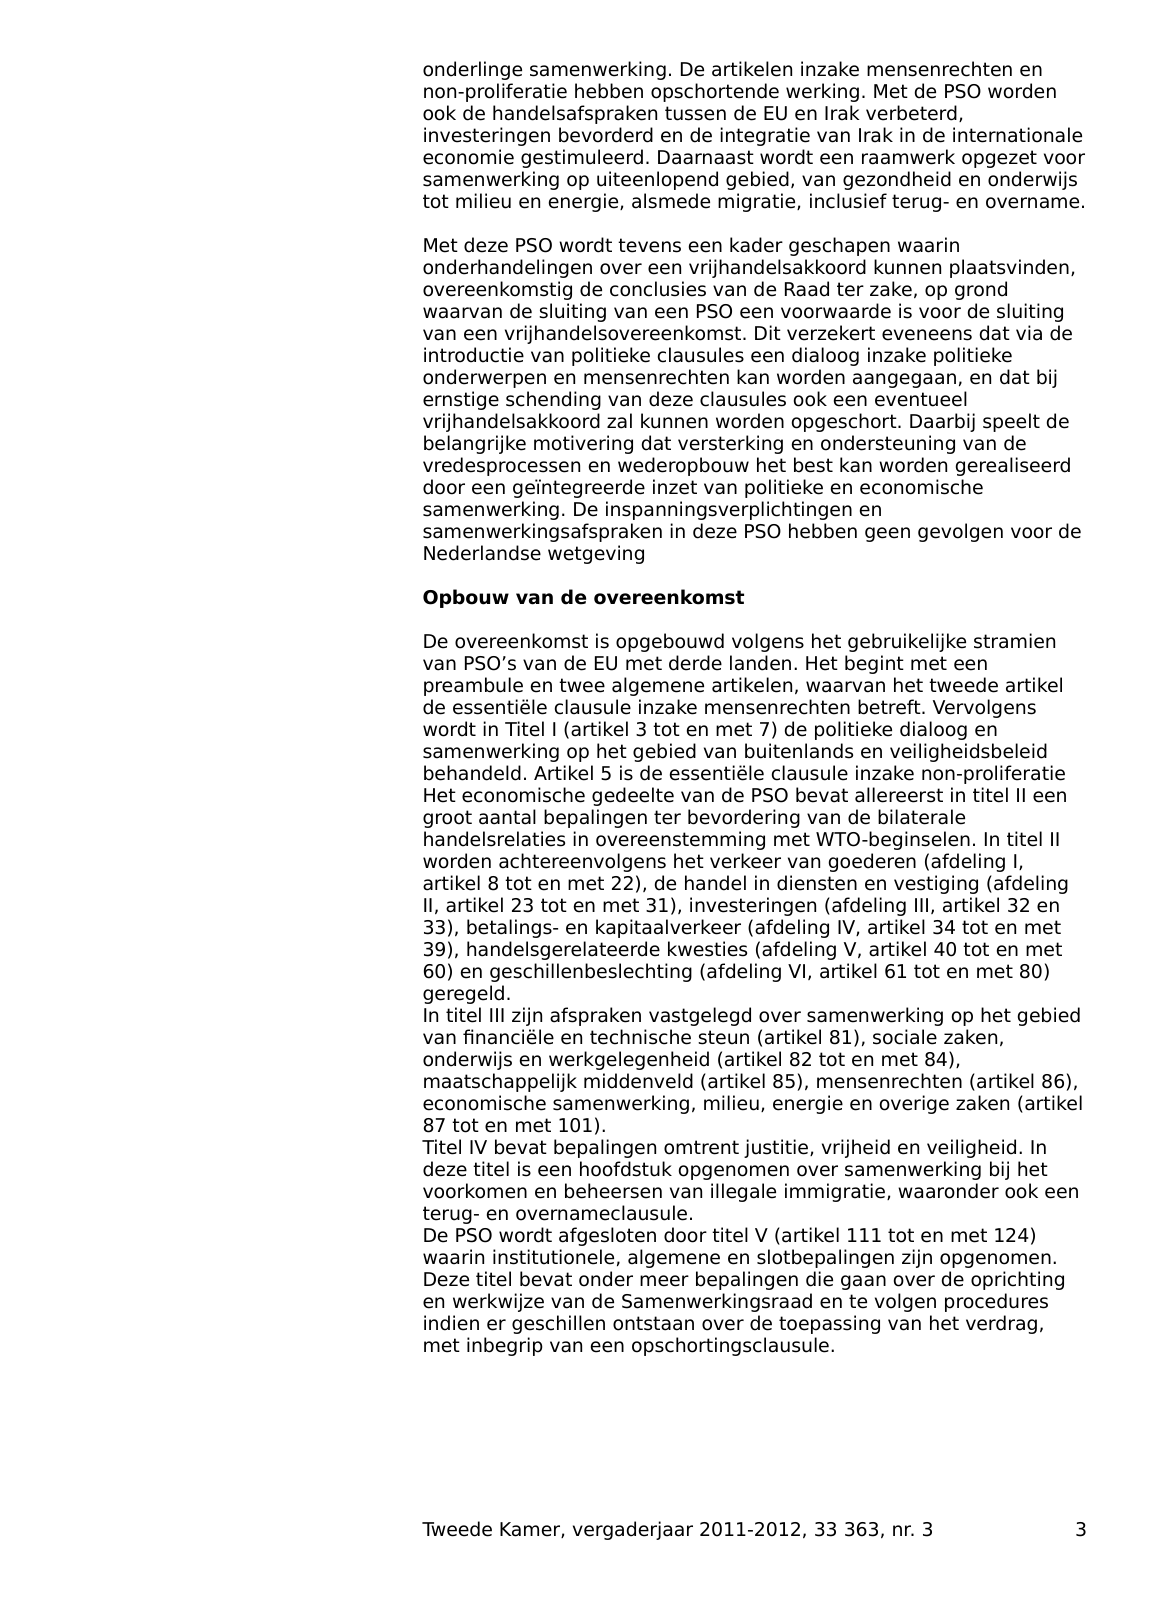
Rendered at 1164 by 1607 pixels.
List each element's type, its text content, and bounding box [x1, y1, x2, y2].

text De PSO wordt afgesloten door titel V (artikel 111 tot en met 124) waarin institutionele, algemene en slotbepalingen zijn opgenomen. Deze titel bevat onder meer bepalingen die gaan over de oprichting en werkwijze van de Samenwerkingsraad en te volgen procedures indien er geschillen ontstaan over de toepassing van het verdrag, met inbegrip van een opschortingsclausule. [422, 1224, 1087, 1356]
text onderlinge samenwerking. De artikelen inzake mensenrechten en non-proliferatie hebben opschortende werking. Met de PSO worden ook de handelsafspraken tussen de EU en Irak verbeterd, investeringen bevorderd en de integratie van Irak in de internationale economie gestimuleerd. Daarnaast wordt een raamwerk opgezet voor samenwerking op uiteenlopend gebied, van gezondheid en onderwijs tot milieu en energie, alsmede migratie, inclusief terug- en overname. [422, 59, 1087, 213]
text In titel III zijn afspraken vastgelegd over samenwerking op het gebied van financiële en technische steun (artikel 81), sociale zaken, onderwijs en werkgelegenheid (artikel 82 tot en met 84), maatschappelijk middenveld (artikel 85), mensenrechten (artikel 86), economische samenwerking, milieu, energie en overige zaken (artikel 87 tot en met 101). [422, 1005, 1087, 1137]
text De overeenkomst is opgebouwd volgens het gebruikelijke stramien van PSO’s van de EU met derde landen. Het begint met een preambule en twee algemene artikelen, waarvan het tweede artikel de essentiële clausule inzake mensenrechten betreft. Vervolgens wordt in Titel I (artikel 3 tot en met 7) de politieke dialoog en samenwerking op het gebied van buitenlands en veiligheidsbeleid behandeld. Artikel 5 is de essentiële clausule inzake non-proliferatie [422, 631, 1087, 785]
text Met deze PSO wordt tevens een kader geschapen waarin onderhandelingen over een vrijhandelsakkoord kunnen plaatsvinden, overeenkomstig de conclusies van de Raad ter zake, op grond waarvan de sluiting van een PSO een voorwaarde is voor de sluiting van een vrijhandelsovereenkomst. Dit verzekert eveneens dat via de introductie van politieke clausules een dialoog inzake politieke onderwerpen en mensenrechten kan worden aangegaan, en dat bij ernstige schending van deze clausules ook een eventueel vrijhandelsakkoord zal kunnen worden opgeschort. Daarbij speelt de belangrijke motivering dat versterking en ondersteuning van de vredesprocessen en wederopbouw het best kan worden gerealiseerd door een geïntegreerde inzet van politieke en economische samenwerking. De inspanningsverplichtingen en samenwerkingsafspraken in deze PSO hebben geen gevolgen voor de Nederlandse wetgeving [422, 235, 1087, 565]
text Titel IV bevat bepalingen omtrent justitie, vrijheid en veiligheid. In deze titel is een hoofdstuk opgenomen over samenwerking bij het voorkomen en beheersen van illegale immigratie, waaronder ook een terug- en overnameclausule. [422, 1137, 1087, 1224]
text Het economische gedeelte van de PSO bevat allereerst in titel II een groot aantal bepalingen ter bevordering van de bilaterale handelsrelaties in overeenstemming met WTO-beginselen. In titel II worden achtereenvolgens het verkeer van goederen (afdeling I, artikel 8 tot en met 22), de handel in diensten en vestiging (afdeling II, artikel 23 tot en met 31), investeringen (afdeling III, artikel 32 en 33), betalings- en kapitaalverkeer (afdeling IV, artikel 34 tot en met 39), handelsgerelateerde kwesties (afdeling V, artikel 40 tot en met 60) en geschillenbeslechting (afdeling VI, artikel 61 tot en met 80) geregeld. [422, 785, 1087, 1005]
subtitle Opbouw van de overeenkomst [422, 587, 1087, 609]
